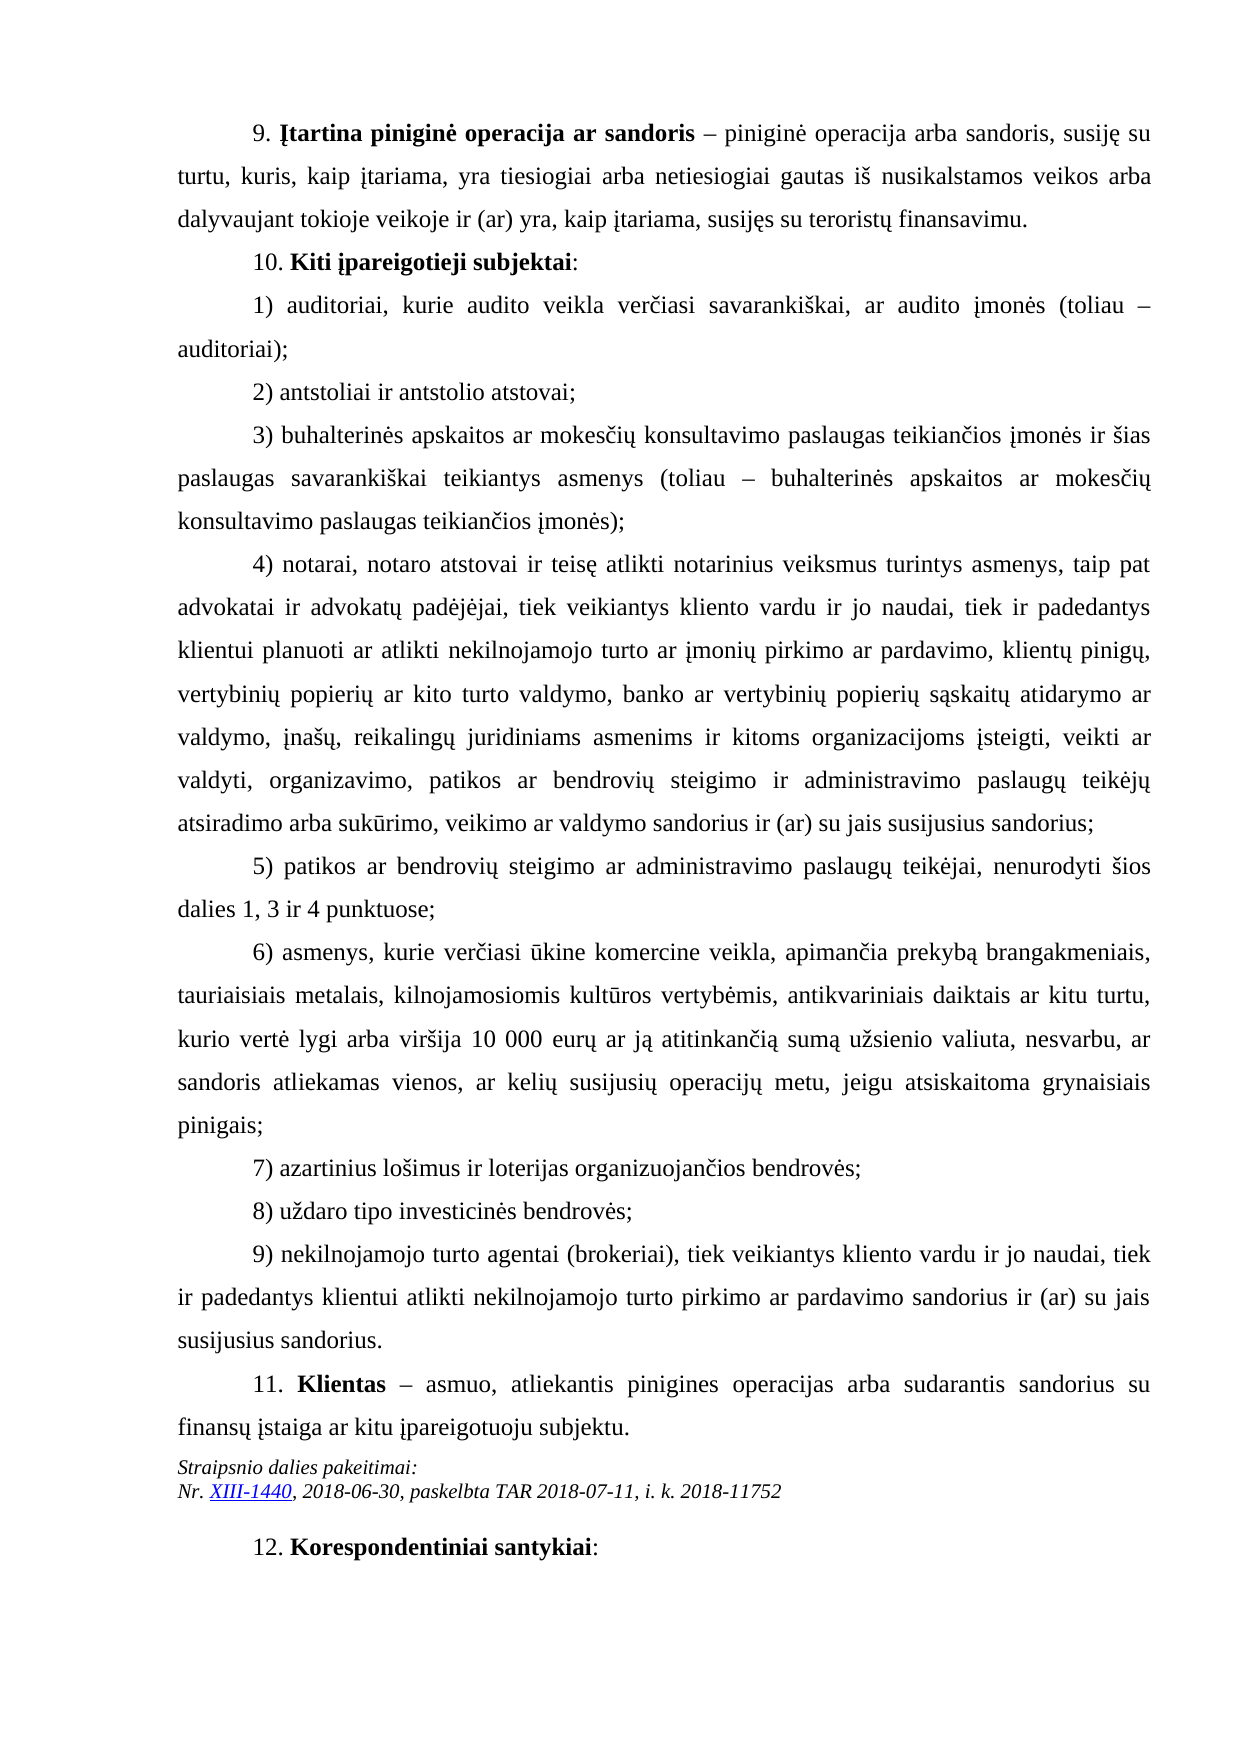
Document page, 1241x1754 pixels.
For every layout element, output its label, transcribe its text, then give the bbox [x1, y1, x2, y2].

text 2) antstoliai ir antstolio atstovai; [177, 377, 1152, 406]
text Straipsnio dalies pakeitimai: [177, 1455, 1152, 1479]
text 10. Kiti įpareigotieji subjektai: [177, 247, 1152, 276]
text 8) uždaro tipo investicinės bendrovės; [177, 1196, 1152, 1225]
text 7) azartinius lošimus ir loterijas organizuojančios bendrovės; [177, 1153, 1152, 1182]
text 12. Korespondentiniai santykiai: [177, 1532, 1152, 1561]
text 5) patikos ar bendrovių steigimo ar administravimo paslaugų teikėjai, nenurodyti šios dalies 1, 3 ir 4 punktuose; [177, 851, 1152, 923]
text Nr. XIII-1440, 2018-06-30, paskelbta TAR 2018-07-11, i. k. 2018-11752 [177, 1479, 1152, 1503]
text 6) asmenys, kurie verčiasi ūkine komercine veikla, apimančia prekybą brangakmeniais, tauriaisiais metalais, kilnojamosiomis kultūros vertybėmis, antikvariniais daiktais ar kitu turtu, kurio vertė lygi arba viršija 10 000 eurų ar ją atitinkančią sumą užsienio valiuta, nesvarbu, ar sandoris atliekamas vienos, ar kelių susijusių operacijų metu, jeigu atsiskaitoma grynaisiais pinigais; [177, 937, 1152, 1139]
text 3) buhalterinės apskaitos ar mokesčių konsultavimo paslaugas teikiančios įmonės ir šias paslaugas savarankiškai teikiantys asmenys (toliau – buhalterinės apskaitos ar mokesčių konsultavimo paslaugas teikiančios įmonės); [177, 420, 1152, 535]
text 9) nekilnojamojo turto agentai (brokeriai), tiek veikiantys kliento vardu ir jo naudai, tiek ir padedantys klientui atlikti nekilnojamojo turto pirkimo ar pardavimo sandorius ir (ar) su jais susijusius sandorius. [177, 1239, 1152, 1354]
text 1) auditoriai, kurie audito veikla verčiasi savarankiškai, ar audito įmonės (toliau – auditoriai); [177, 291, 1152, 362]
text 11. Klientas – asmuo, atliekantis pinigines operacijas arba sudarantis sandorius su finansų įstaiga ar kitu įpareigotuoju subjektu. [177, 1369, 1152, 1441]
text 4) notarai, notaro atstovai ir teisę atlikti notarinius veiksmus turintys asmenys, taip pat advokatai ir advokatų padėjėjai, tiek veikiantys kliento vardu ir jo naudai, tiek ir padedantys klientui planuoti ar atlikti nekilnojamojo turto ar įmonių pirkimo ar pardavimo, klientų pinigų, vertybinių popierių ar kito turto valdymo, banko ar vertybinių popierių sąskaitų atidarymo ar valdymo, įnašų, reikalingų juridiniams asmenims ir kitoms organizacijoms įsteigti, veikti ar valdyti, organizavimo, patikos ar bendrovių steigimo ir administravimo paslaugų teikėjų atsiradimo arba sukūrimo, veikimo ar valdymo sandorius ir (ar) su jais susijusius sandorius; [177, 549, 1152, 837]
text 9. Įtartina piniginė operacija ar sandoris – piniginė operacija arba sandoris, susiję su turtu, kuris, kaip įtariama, yra tiesiogiai arba netiesiogiai gautas iš nusikalstamos veikos arba dalyvaujant tokioje veikoje ir (ar) yra, kaip įtariama, susijęs su teroristų finansavimu. [177, 118, 1152, 233]
